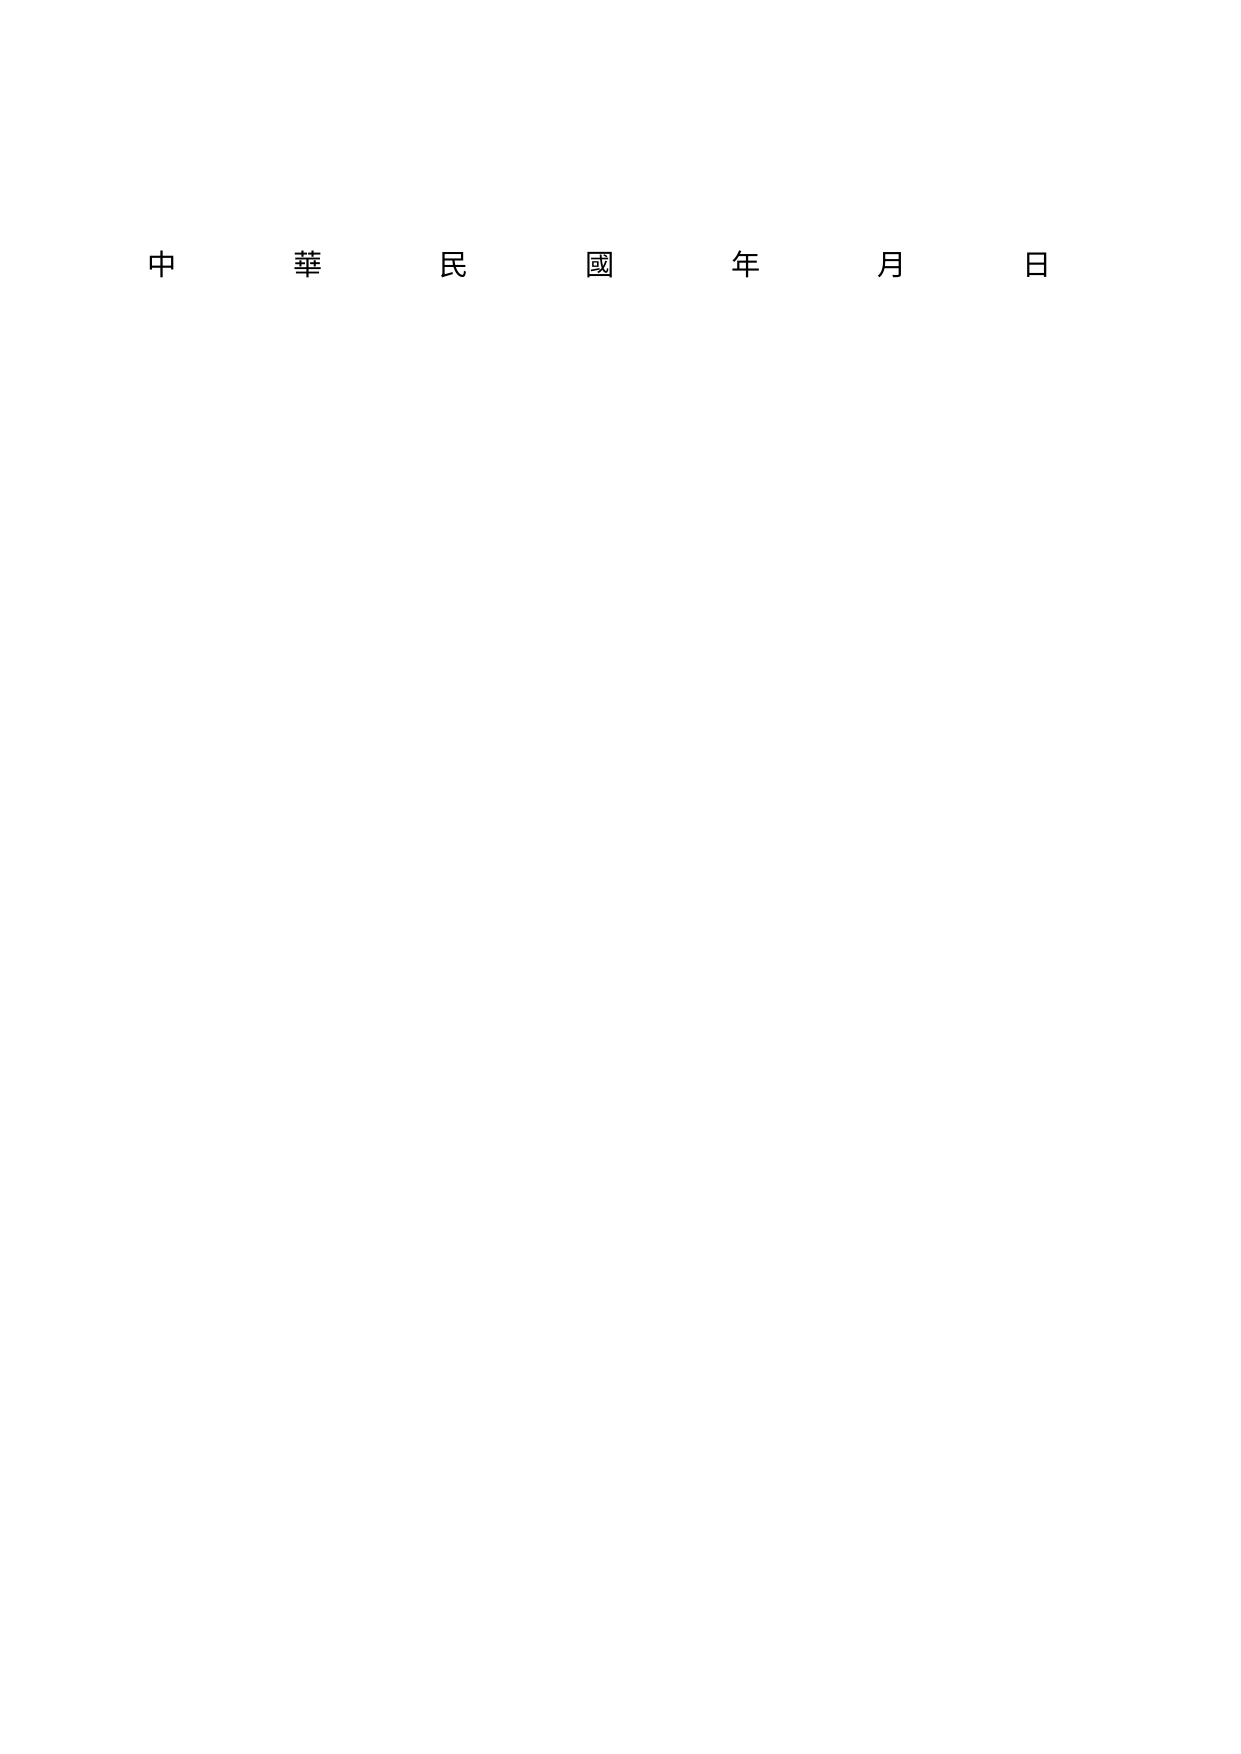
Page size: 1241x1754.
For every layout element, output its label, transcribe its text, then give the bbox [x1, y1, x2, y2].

text 中 華 民 國 年 月 日 [148, 221, 1092, 283]
